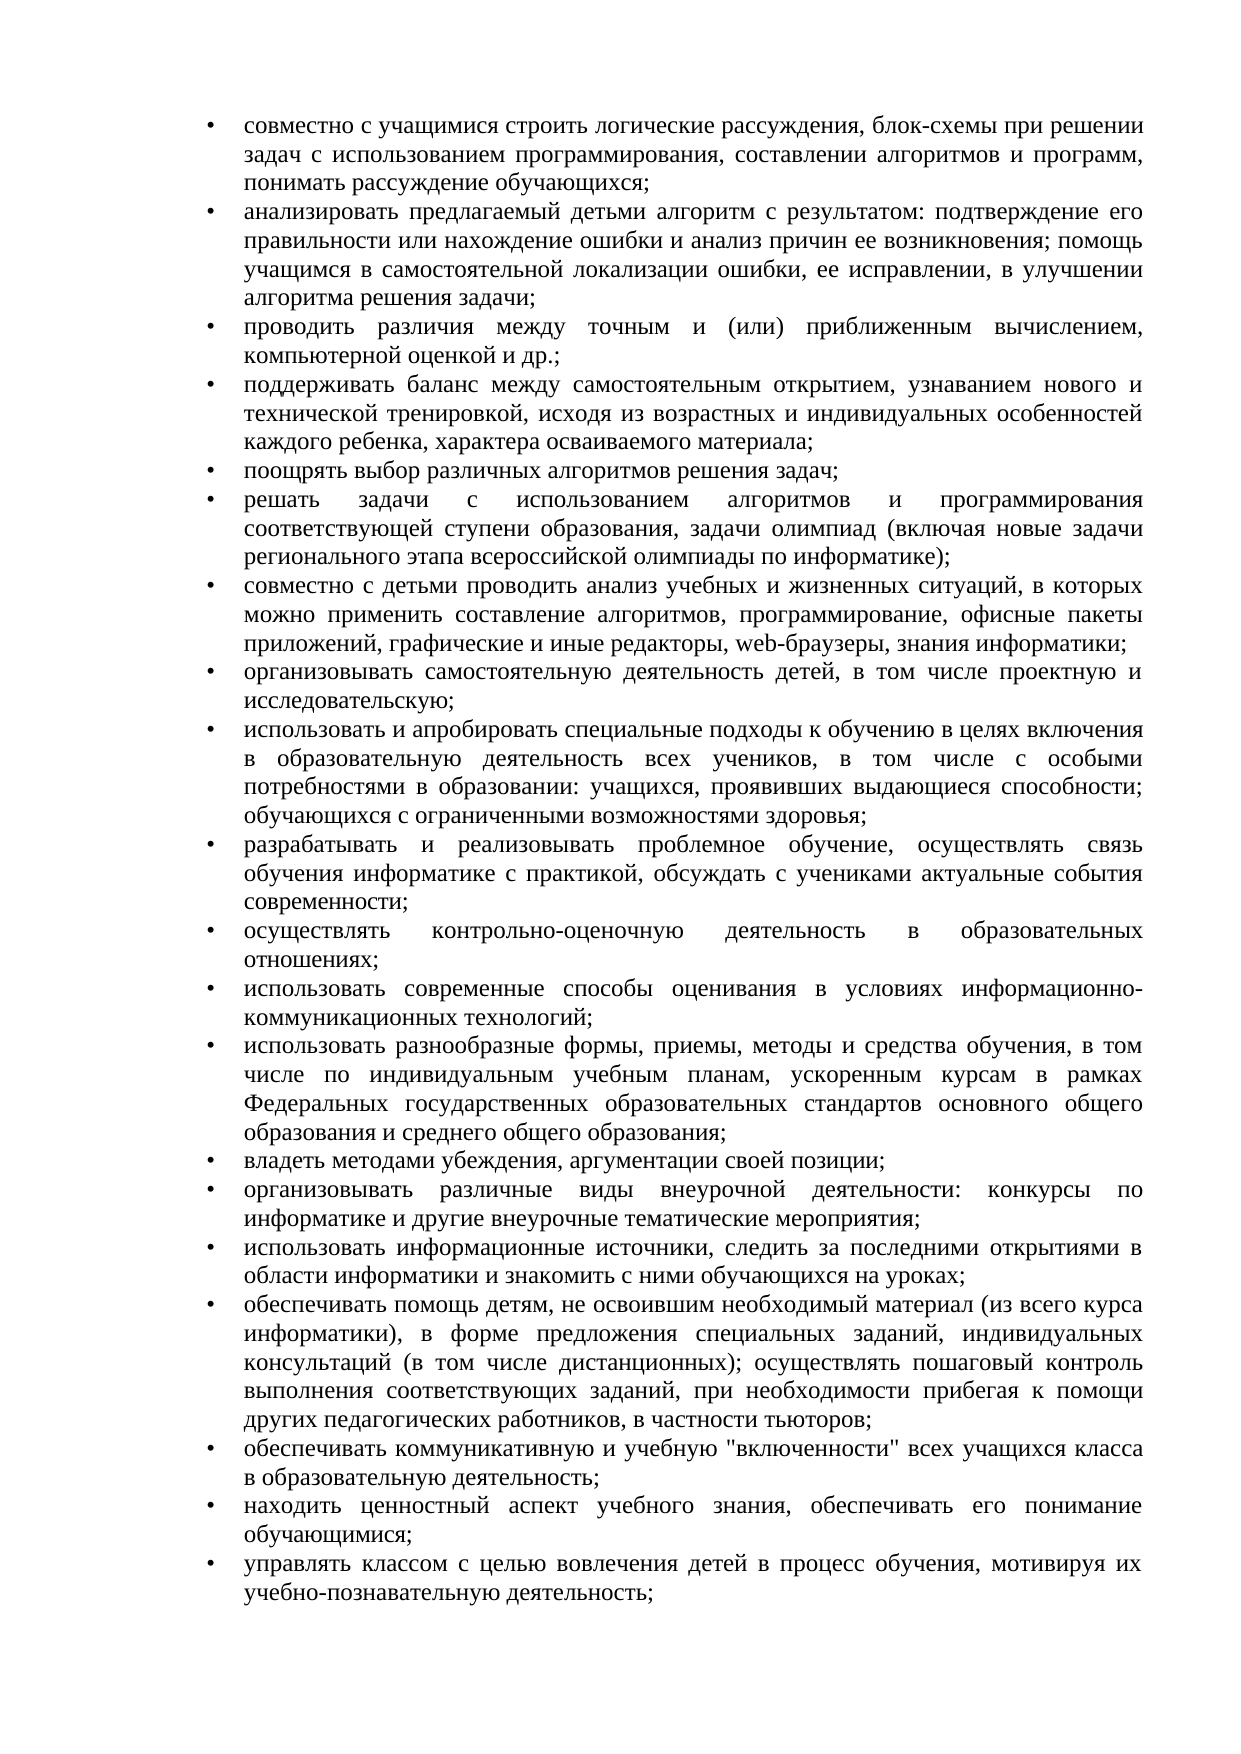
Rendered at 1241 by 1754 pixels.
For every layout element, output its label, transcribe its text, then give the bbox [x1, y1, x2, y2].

list обеспечивать помощь детям, не освоившим необходимый материал (из всего курса информатики), в форме предложения специальных заданий, индивидуальных консультаций (в том числе дистанционных); осуществлять пошаговый контроль выполнения соответствующих заданий, при необходимости прибегая к помощи других педагогических работников, в частности тьюторов; [206, 1289, 1144, 1433]
list разрабатывать и реализовывать проблемное обучение, осуществлять связь обучения информатике с практикой, обсуждать с учениками актуальные события современности; [206, 829, 1144, 915]
list управлять классом с целью вовлечения детей в процесс обучения, мотивируя их учебно-познавательную деятельность; [206, 1548, 1143, 1605]
list использовать и апробировать специальные подходы к обучению в целях включения в образовательную деятельность всех учеников, в том числе с особыми потребностями в образовании: учащихся, проявивших выдающиеся способности; обучающихся с ограниченными возможностями здоровья; [206, 714, 1144, 829]
list совместно с учащимися строить логические рассуждения, блок-схемы при решении задач с использованием программирования, составлении алгоритмов и программ, понимать рассуждение обучающихся; [206, 110, 1144, 196]
list организовывать различные виды внеурочной деятельности: конкурсы по информатике и другие внеурочные тематические мероприятия; [206, 1174, 1144, 1232]
list владеть методами убеждения, аргументации своей позиции; [206, 1145, 1155, 1174]
list организовывать самостоятельную деятельность детей, в том числе проектную и исследовательскую; [206, 656, 1143, 714]
list осуществлять контрольно-оценочную деятельность в образовательных отношениях; [206, 915, 1144, 973]
list поддерживать баланс между самостоятельным открытием, узнаванием нового и технической тренировкой, исходя из возрастных и индивидуальных особенностей каждого ребенка, характера осваиваемого материала; [206, 369, 1143, 455]
list совместно с детьми проводить анализ учебных и жизненных ситуаций, в которых можно применить составление алгоритмов, программирование, офисные пакеты приложений, графические и иные редакторы, web-браузеры, знания информатики; [206, 570, 1144, 656]
list использовать современные способы оценивания в условиях информационно- коммуникационных технологий; [206, 973, 1144, 1030]
list проводить различия между точным и (или) приближенным вычислением, компьютерной оценкой и др.; [206, 311, 1144, 369]
list использовать разнообразные формы, приемы, методы и средства обучения, в том числе по индивидуальным учебным планам, ускоренным курсам в рамках Федеральных государственных образовательных стандартов основного общего образования и среднего общего образования; [206, 1030, 1144, 1145]
list анализировать предлагаемый детьми алгоритм с результатом: подтверждение его правильности или нахождение ошибки и анализ причин ее возникновения; помощь учащимся в самостоятельной локализации ошибки, ее исправлении, в улучшении алгоритма решения задачи; [206, 196, 1144, 311]
list поощрять выбор различных алгоритмов решения задач; [206, 455, 1155, 484]
list находить ценностный аспект учебного знания, обеспечивать его понимание обучающимися; [206, 1490, 1143, 1548]
list решать задачи с использованием алгоритмов и программирования соответствующей ступени образования, задачи олимпиад (включая новые задачи регионального этапа всероссийской олимпиады по информатике); [206, 484, 1144, 570]
list использовать информационные источники, следить за последними открытиями в области информатики и знакомить с ними обучающихся на уроках; [206, 1232, 1143, 1289]
list обеспечивать коммуникативную и учебную "включенности" всех учащихся класса в образовательную деятельность; [206, 1433, 1144, 1490]
